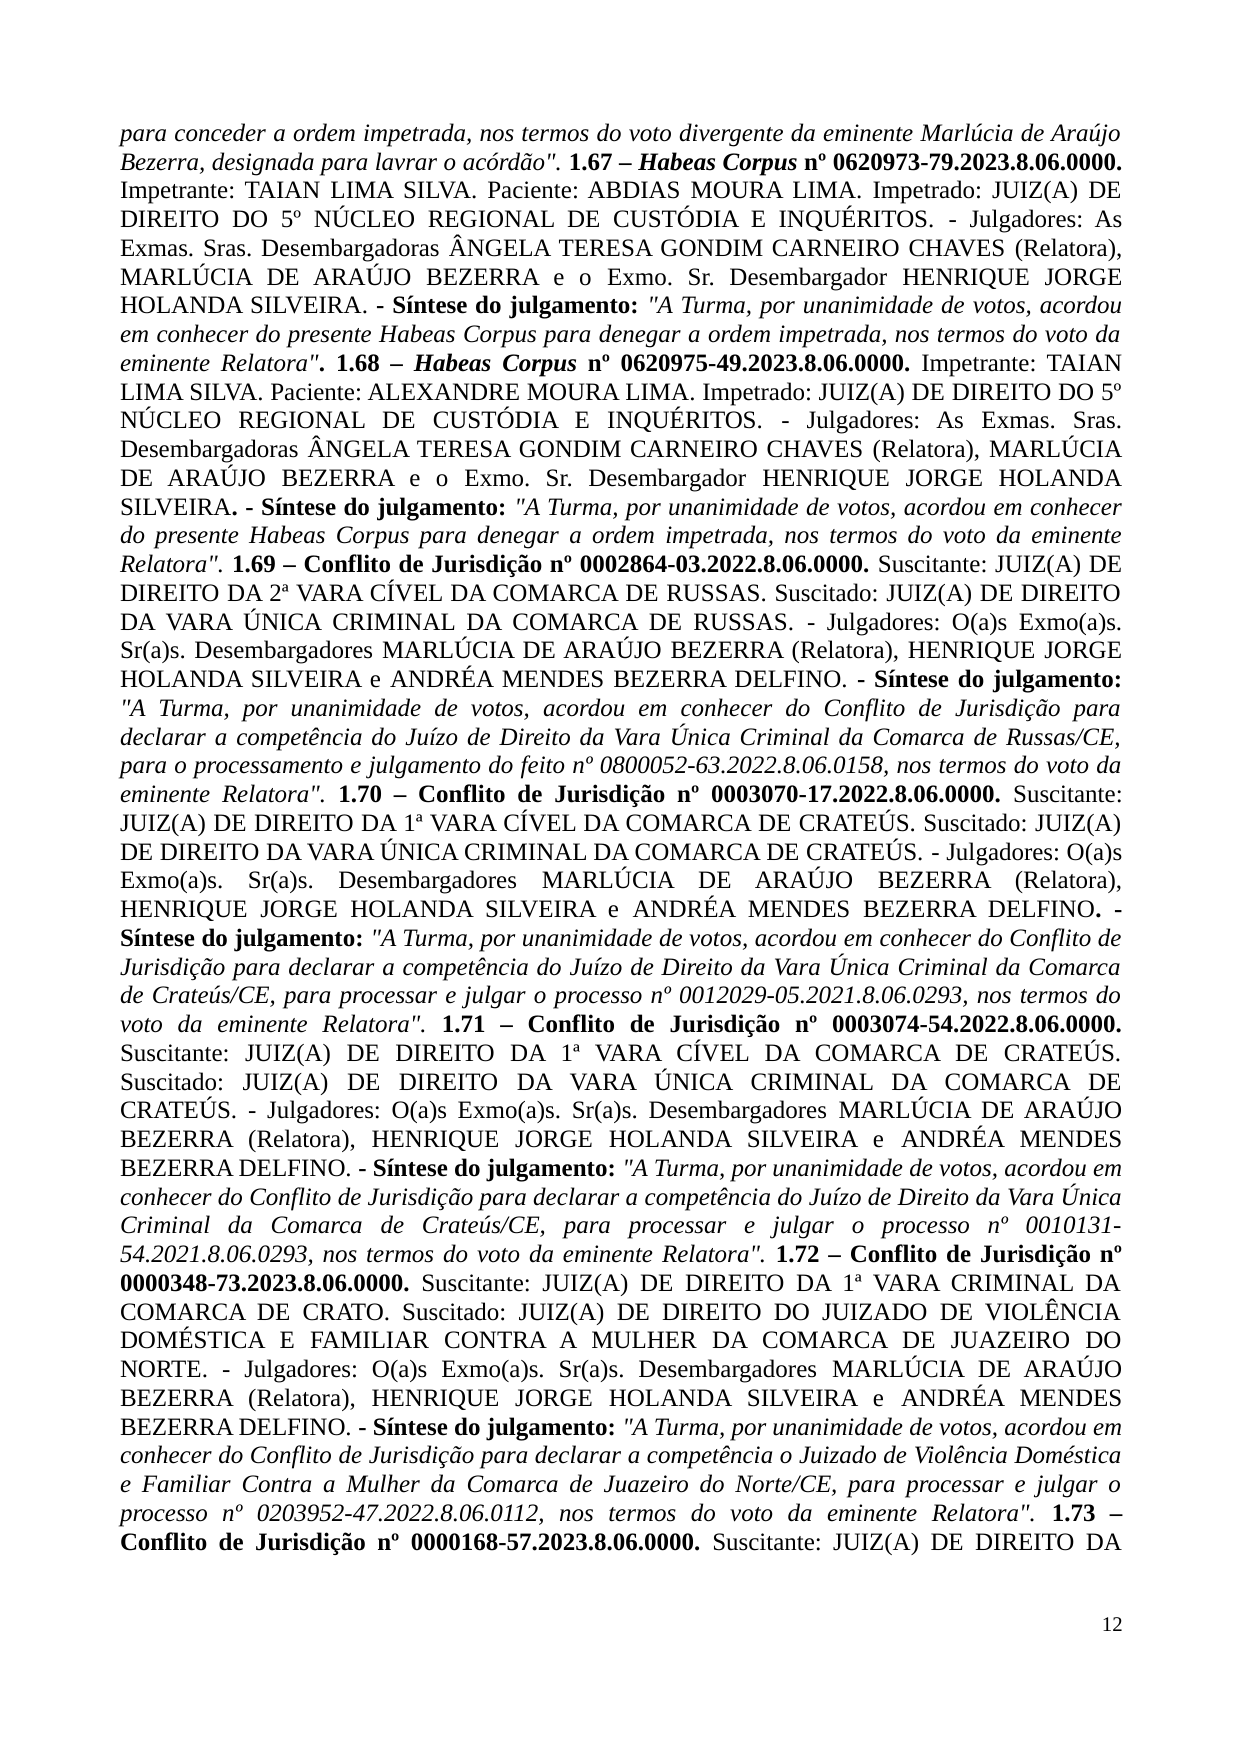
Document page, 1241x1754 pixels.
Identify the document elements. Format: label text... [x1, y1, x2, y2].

text para conceder a ordem impetrada, nos termos do voto divergente da eminente Marlúcia de Araújo Bezerra, designada para lavrar o acórdão". 1.67 – Habeas Corpus nº 0620973-79.2023.8.06.0000. Impetrante: TAIAN LIMA SILVA. Paciente: ABDIAS MOURA LIMA. Impetrado: JUIZ(A) DE DIREITO DO 5º NÚCLEO REGIONAL DE CUSTÓDIA E INQUÉRITOS. - Julgadores: As Exmas. Sras. Desembargadoras ÂNGELA TERESA GONDIM CARNEIRO CHAVES (Relatora), MARLÚCIA DE ARAÚJO BEZERRA e o Exmo. Sr. Desembargador HENRIQUE JORGE HOLANDA SILVEIRA. - Síntese do julgamento: "A Turma, por unanimidade de votos, acordou em conhecer do presente Habeas Corpus para denegar a ordem impetrada, nos termos do voto da eminente Relatora". 1.68 – Habeas Corpus nº 0620975-49.2023.8.06.0000. Impetrante: TAIAN LIMA SILVA. Paciente: ALEXANDRE MOURA LIMA. Impetrado: JUIZ(A) DE DIREITO DO 5º NÚCLEO REGIONAL DE CUSTÓDIA E INQUÉRITOS. - Julgadores: As Exmas. Sras. Desembargadoras ÂNGELA TERESA GONDIM CARNEIRO CHAVES (Relatora), MARLÚCIA DE ARAÚJO BEZERRA e o Exmo. Sr. Desembargador HENRIQUE JORGE HOLANDA SILVEIRA. - Síntese do julgamento: "A Turma, por unanimidade de votos, acordou em conhecer do presente Habeas Corpus para denegar a ordem impetrada, nos termos do voto da eminente Relatora". 1.69 – Conflito de Jurisdição nº 0002864-03.2022.8.06.0000. Suscitante: JUIZ(A) DE DIREITO DA 2ª VARA CÍVEL DA COMARCA DE RUSSAS. Suscitado: JUIZ(A) DE DIREITO DA VARA ÚNICA CRIMINAL DA COMARCA DE RUSSAS. - Julgadores: O(a)s Exmo(a)s. Sr(a)s. Desembargadores MARLÚCIA DE ARAÚJO BEZERRA (Relatora), HENRIQUE JORGE HOLANDA SILVEIRA e ANDRÉA MENDES BEZERRA DELFINO. - Síntese do julgamento: "A Turma, por unanimidade de votos, acordou em conhecer do Conflito de Jurisdição para declarar a competência do Juízo de Direito da Vara Única Criminal da Comarca de Russas/CE, para o processamento e julgamento do feito nº 0800052-63.2022.8.06.0158, nos termos do voto da eminente Relatora". 1.70 – Conflito de Jurisdição nº 0003070-17.2022.8.06.0000. Suscitante: JUIZ(A) DE DIREITO DA 1ª VARA CÍVEL DA COMARCA DE CRATEÚS. Suscitado: JUIZ(A) DE DIREITO DA VARA ÚNICA CRIMINAL DA COMARCA DE CRATEÚS. - Julgadores: O(a)s Exmo(a)s. Sr(a)s. Desembargadores MARLÚCIA DE ARAÚJO BEZERRA (Relatora), HENRIQUE JORGE HOLANDA SILVEIRA e ANDRÉA MENDES BEZERRA DELFINO. - Síntese do julgamento: "A Turma, por unanimidade de votos, acordou em conhecer do Conflito de Jurisdição para declarar a competência do Juízo de Direito da Vara Única Criminal da Comarca de Crateús/CE, para processar e julgar o processo nº 0012029-05.2021.8.06.0293, nos termos do voto da eminente Relatora". 1.71 – Conflito de Jurisdição nº 0003074-54.2022.8.06.0000. Suscitante: JUIZ(A) DE DIREITO DA 1ª VARA CÍVEL DA COMARCA DE CRATEÚS. Suscitado: JUIZ(A) DE DIREITO DA VARA ÚNICA CRIMINAL DA COMARCA DE CRATEÚS. - Julgadores: O(a)s Exmo(a)s. Sr(a)s. Desembargadores MARLÚCIA DE ARAÚJO BEZERRA (Relatora), HENRIQUE JORGE HOLANDA SILVEIRA e ANDRÉA MENDES BEZERRA DELFINO. - Síntese do julgamento: "A Turma, por unanimidade de votos, acordou em conhecer do Conflito de Jurisdição para declarar a competência do Juízo de Direito da Vara Única Criminal da Comarca de Crateús/CE, para processar e julgar o processo nº 0010131-54.2021.8.06.0293, nos termos do voto da eminente Relatora". 1.72 – Conflito de Jurisdição nº 0000348-73.2023.8.06.0000. Suscitante: JUIZ(A) DE DIREITO DA 1ª VARA CRIMINAL DA COMARCA DE CRATO. Suscitado: JUIZ(A) DE DIREITO DO JUIZADO DE VIOLÊNCIA DOMÉSTICA E FAMILIAR CONTRA A MULHER DA COMARCA DE JUAZEIRO DO NORTE. - Julgadores: O(a)s Exmo(a)s. Sr(a)s. Desembargadores MARLÚCIA DE ARAÚJO BEZERRA (Relatora), HENRIQUE JORGE HOLANDA SILVEIRA e ANDRÉA MENDES BEZERRA DELFINO. - Síntese do julgamento: "A Turma, por unanimidade de votos, acordou em conhecer do Conflito de Jurisdição para declarar a competência o Juizado de Violência Doméstica e Familiar Contra a Mulher da Comarca de Juazeiro do Norte/CE, para processar e julgar o processo nº 0203952-47.2022.8.06.0112, nos termos do voto da eminente Relatora". 1.73 – Conflito de Jurisdição nº 0000168-57.2023.8.06.0000. Suscitante: JUIZ(A) DE DIREITO DA [120, 118, 1122, 1556]
